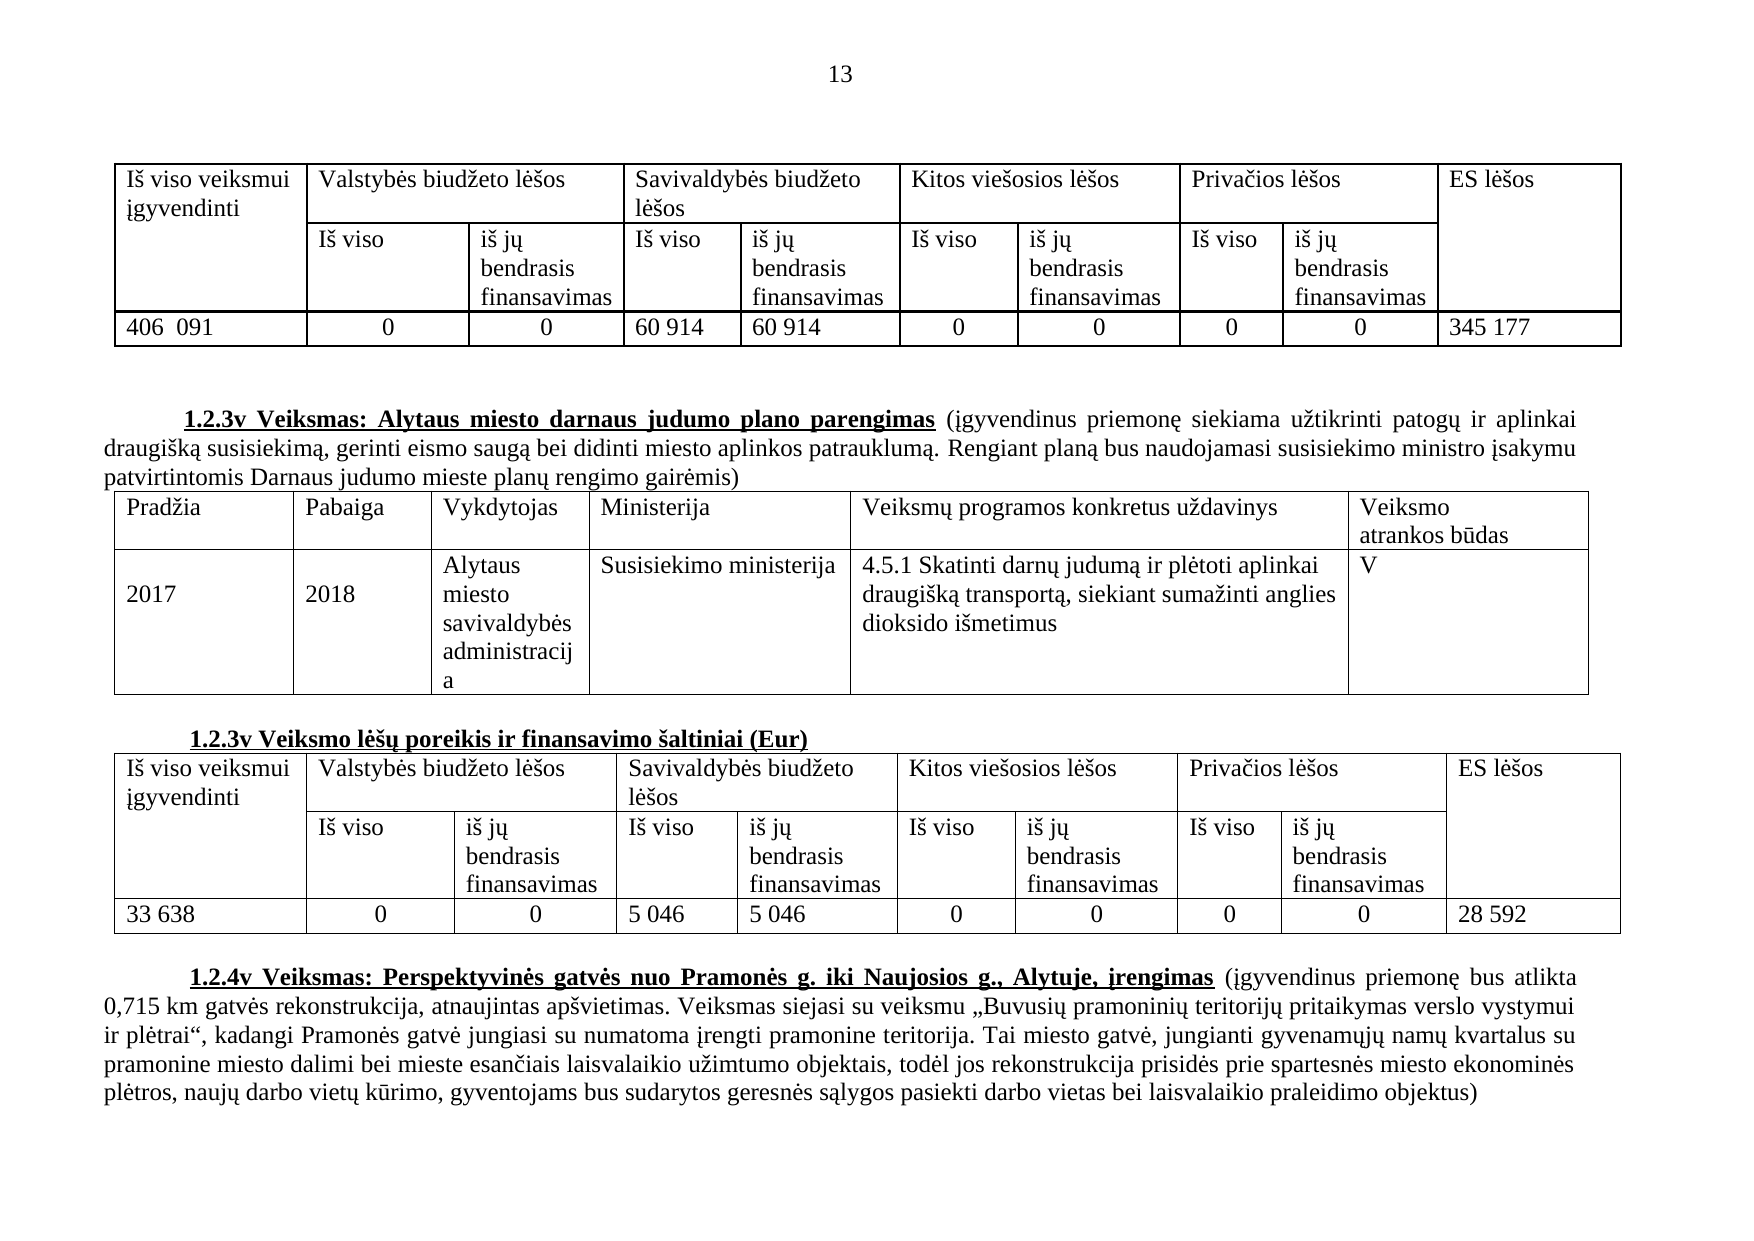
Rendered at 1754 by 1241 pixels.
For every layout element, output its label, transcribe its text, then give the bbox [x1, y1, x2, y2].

table_cell iš jų bendrasis finansavimas [742, 224, 899, 310]
text 1.2.3v Veiksmo lėšų poreikis ir finansavimo šaltiniai (Eur) [103, 724, 1577, 752]
table_header ES lėšos [1447, 754, 1620, 898]
table_cell Iš viso [898, 812, 1015, 898]
table_header Veiksmo atrankos būdas [1349, 492, 1588, 549]
table_header Savivaldybės biudžeto lėšos [617, 754, 897, 811]
table_cell 0 [901, 313, 1017, 345]
table_header Valstybės biudžeto lėšos [307, 754, 616, 811]
table_cell iš jų bendrasis finansavimas [455, 812, 616, 898]
table_header Veiksmų programos konkretus uždavinys [851, 492, 1348, 549]
table_cell 0 [1016, 899, 1177, 933]
table_cell 0 [470, 313, 623, 345]
text 1.2.4v Veiksmas: Perspektyvinės gatvės nuo Pramonės g. iki Naujosios g., Alytuje, įrengimas (įgyvendinus priemonę bus atlikta 0,715 km gatvės rekonstrukcija, atnaujintas apšvietimas. Veiksmas siejasi su veiksmu „Buvusių pramoninių teritorijų pritaikymas verslo vystymui ir plėtrai“, kadangi Pramonės gatvė jungiasi su numatoma įrengti pramonine teritorija. Tai miesto gatvė, jungianti gyvenamųjų namų kvartalus su pramonine miesto dalimi bei mieste esančiais laisvalaikio užimtumo objektais, todėl jos rekonstrukcija prisidės prie spartesnės miesto ekonominės plėtros, naujų darbo vietų kūrimo, gyventojams bus sudarytos geresnės sąlygos pasiekti darbo vietas bei laisvalaikio praleidimo objektus) [103, 962, 1577, 1106]
table_header Valstybės biudžeto lėšos [308, 165, 623, 222]
table_cell 0 [1181, 313, 1282, 345]
table_cell 5 046 [617, 899, 737, 933]
table_cell iš jų bendrasis finansavimas [1016, 812, 1177, 898]
table_cell 0 [1019, 313, 1179, 345]
table_cell iš jų bendrasis finansavimas [738, 812, 897, 898]
table_cell 2018 [294, 550, 431, 694]
table_header Pabaiga [294, 492, 431, 549]
table_cell 60 914 [625, 313, 740, 345]
table_cell Iš viso [1181, 224, 1282, 310]
table_cell 60 914 [742, 313, 899, 345]
table_cell Iš viso [617, 812, 737, 898]
table_header Vykdytojas [432, 492, 589, 549]
table_cell 345 177 [1439, 313, 1620, 345]
table_cell iš jų bendrasis finansavimas [1284, 224, 1437, 310]
table_cell Iš viso [308, 224, 468, 310]
table_cell iš jų bendrasis finansavimas [1019, 224, 1179, 310]
table_cell iš jų bendrasis finansavimas [1282, 812, 1446, 898]
table_cell 0 [1282, 899, 1446, 933]
table_cell Iš viso [1178, 812, 1281, 898]
table_cell V [1349, 550, 1588, 694]
table_header Pradžia [115, 492, 293, 549]
table_cell Iš viso [901, 224, 1017, 310]
table_cell 28 592 [1447, 899, 1620, 933]
table_cell 33 638 [115, 899, 306, 933]
table_cell iš jų bendrasis finansavimas [470, 224, 623, 310]
table_cell 2017 [115, 550, 293, 694]
table_cell 0 [1178, 899, 1281, 933]
table_header Privačios lėšos [1181, 165, 1437, 222]
table_header Privačios lėšos [1178, 754, 1446, 811]
table_cell 406 091 [116, 313, 306, 345]
table_header Kitos viešosios lėšos [901, 165, 1179, 222]
table_cell Iš viso [307, 812, 454, 898]
table_cell 5 046 [738, 899, 897, 933]
table_cell 4.5.1 Skatinti darnų judumą ir plėtoti aplinkai draugišką transportą, siekiant sumažinti anglies dioksido išmetimus [851, 550, 1348, 694]
table_header ES lėšos [1439, 165, 1620, 310]
table_cell Alytaus miesto savivaldybės administracija [432, 550, 589, 694]
text 1.2.3v Veiksmas: Alytaus miesto darnaus judumo plano parengimas (įgyvendinus priemonę siekiama užtikrinti patogų ir aplinkai draugišką susisiekimą, gerinti eismo saugą bei didinti miesto aplinkos patrauklumą. Rengiant planą bus naudojamasi susisiekimo ministro įsakymu patvirtintomis Darnaus judumo mieste planų rengimo gairėmis) [103, 404, 1577, 491]
table_cell 0 [455, 899, 616, 933]
table_cell Susisiekimo ministerija [590, 550, 850, 694]
table_header Savivaldybės biudžeto lėšos [625, 165, 899, 222]
table_header Iš viso veiksmui įgyvendinti [115, 754, 306, 898]
table_header Iš viso veiksmui įgyvendinti [116, 165, 306, 310]
table_cell Iš viso [625, 224, 740, 310]
table_header Ministerija [590, 492, 850, 549]
table_cell 0 [898, 899, 1015, 933]
table_cell 0 [308, 313, 468, 345]
table_header Kitos viešosios lėšos [898, 754, 1177, 811]
table_cell 0 [1284, 313, 1437, 345]
table_cell 0 [307, 899, 454, 933]
